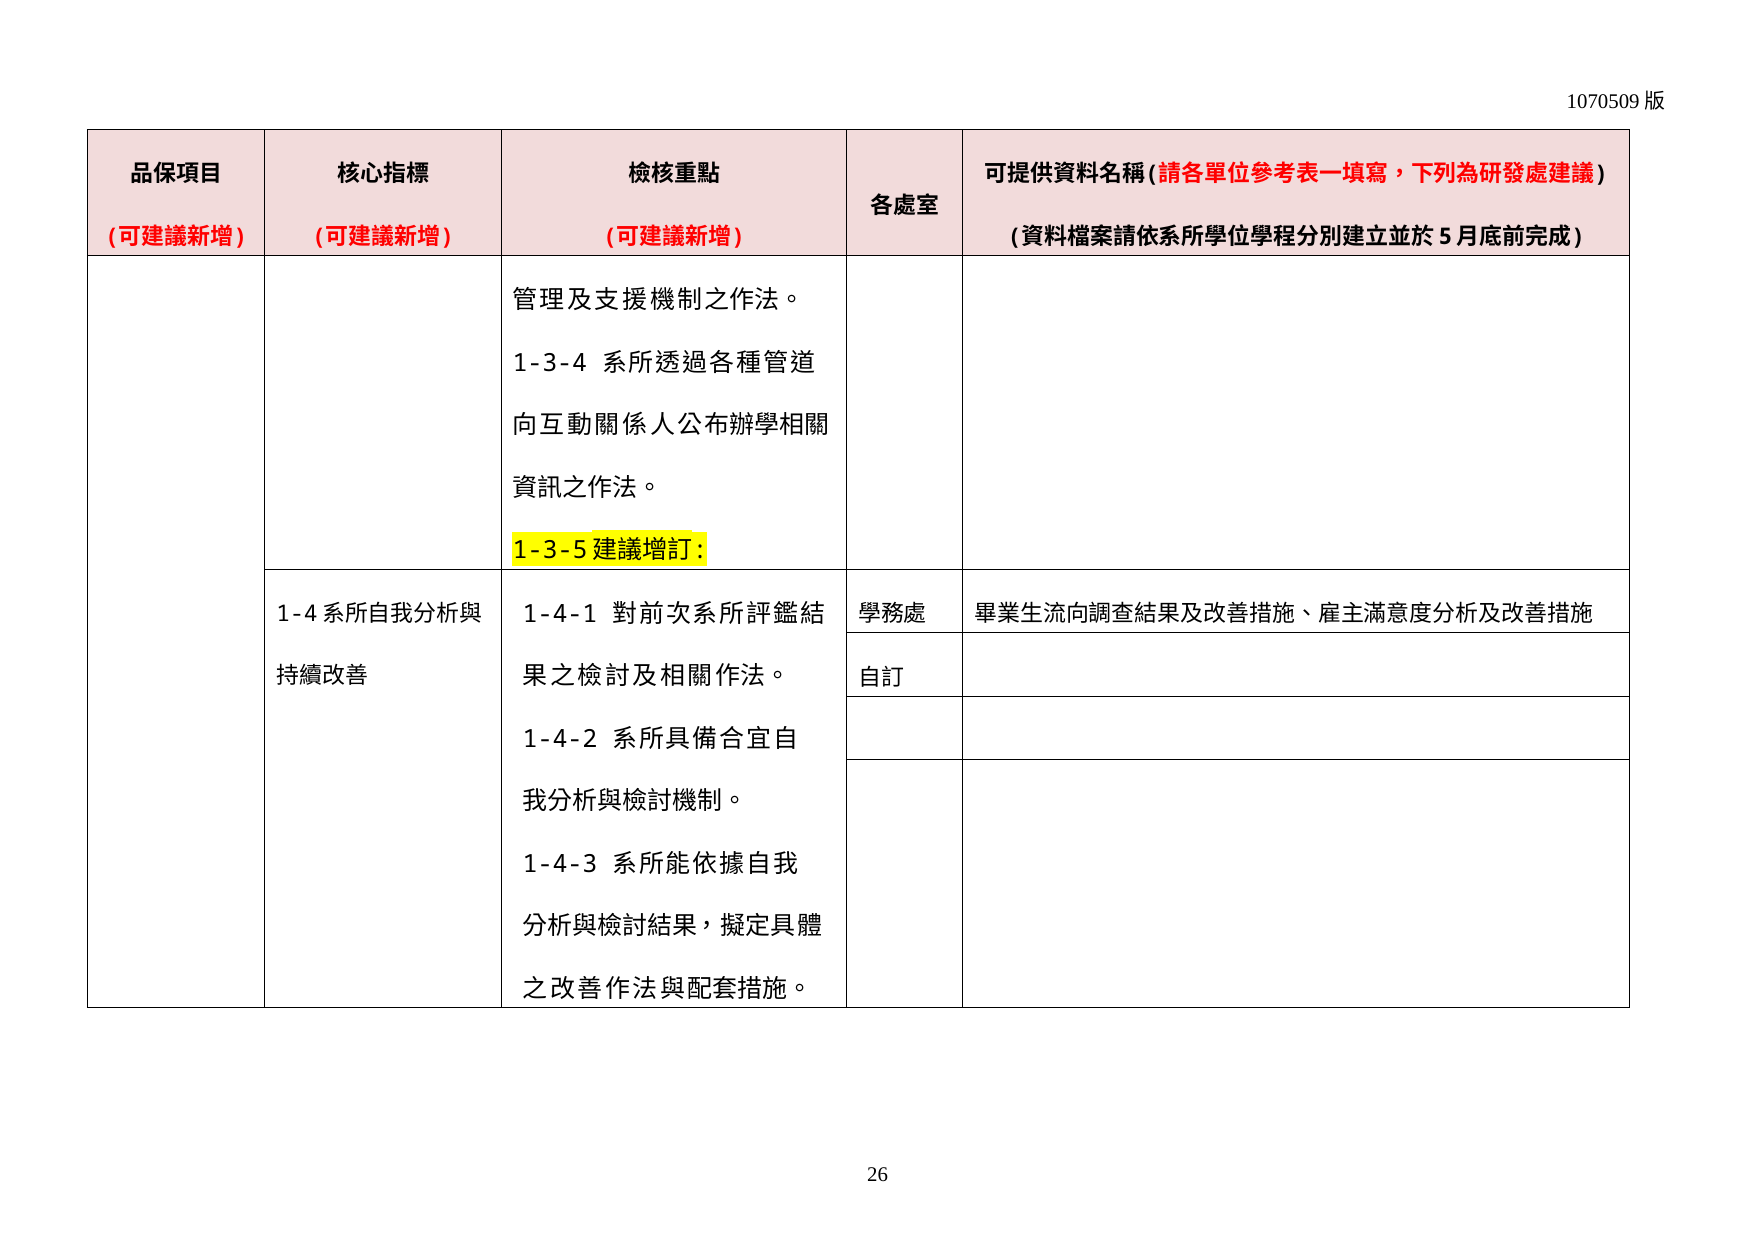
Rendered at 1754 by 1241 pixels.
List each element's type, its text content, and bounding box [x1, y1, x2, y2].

table_header 檢核重點 (可建議新增) [502, 130, 846, 255]
table_cell 1-4-1 對前次系所評鑑結果之檢討及相關作法。 1-4-2 系所具備合宜自我分析與檢討機制。 1-4-3 系所能依據自我分析與檢討結果，擬定具體之改善作法與配套措施。 [502, 570, 846, 1007]
table_cell [847, 697, 962, 759]
table_cell [963, 760, 1629, 1007]
table_cell [963, 256, 1629, 569]
table_header 品保項目 (可建議新增) [88, 130, 264, 255]
table_cell 1-4系所自我分析與持續改善 [265, 570, 501, 1007]
table_cell [265, 256, 501, 569]
table_cell [847, 760, 962, 1007]
table_header 核心指標 (可建議新增) [265, 130, 501, 255]
table_cell 管理及支援機制之作法。 1-3-4 系所透過各種管道向互動關係人公布辦學相關資訊之作法。 1-3-5建議增訂: [502, 256, 846, 569]
table_cell [88, 256, 264, 1007]
table_cell [963, 697, 1629, 759]
table_cell 畢業生流向調查結果及改善措施、雇主滿意度分析及改善措施 [963, 570, 1629, 632]
table_cell [963, 633, 1629, 696]
table_cell [847, 256, 962, 569]
table_header 可提供資料名稱(請各單位參考表一填寫，下列為研發處建議) (資料檔案請依系所學位學程分別建立並於5月底前完成) [963, 130, 1629, 255]
table_header 各處室 [847, 130, 962, 255]
table_cell 自訂 [847, 633, 962, 696]
table_cell 學務處 [847, 570, 962, 632]
